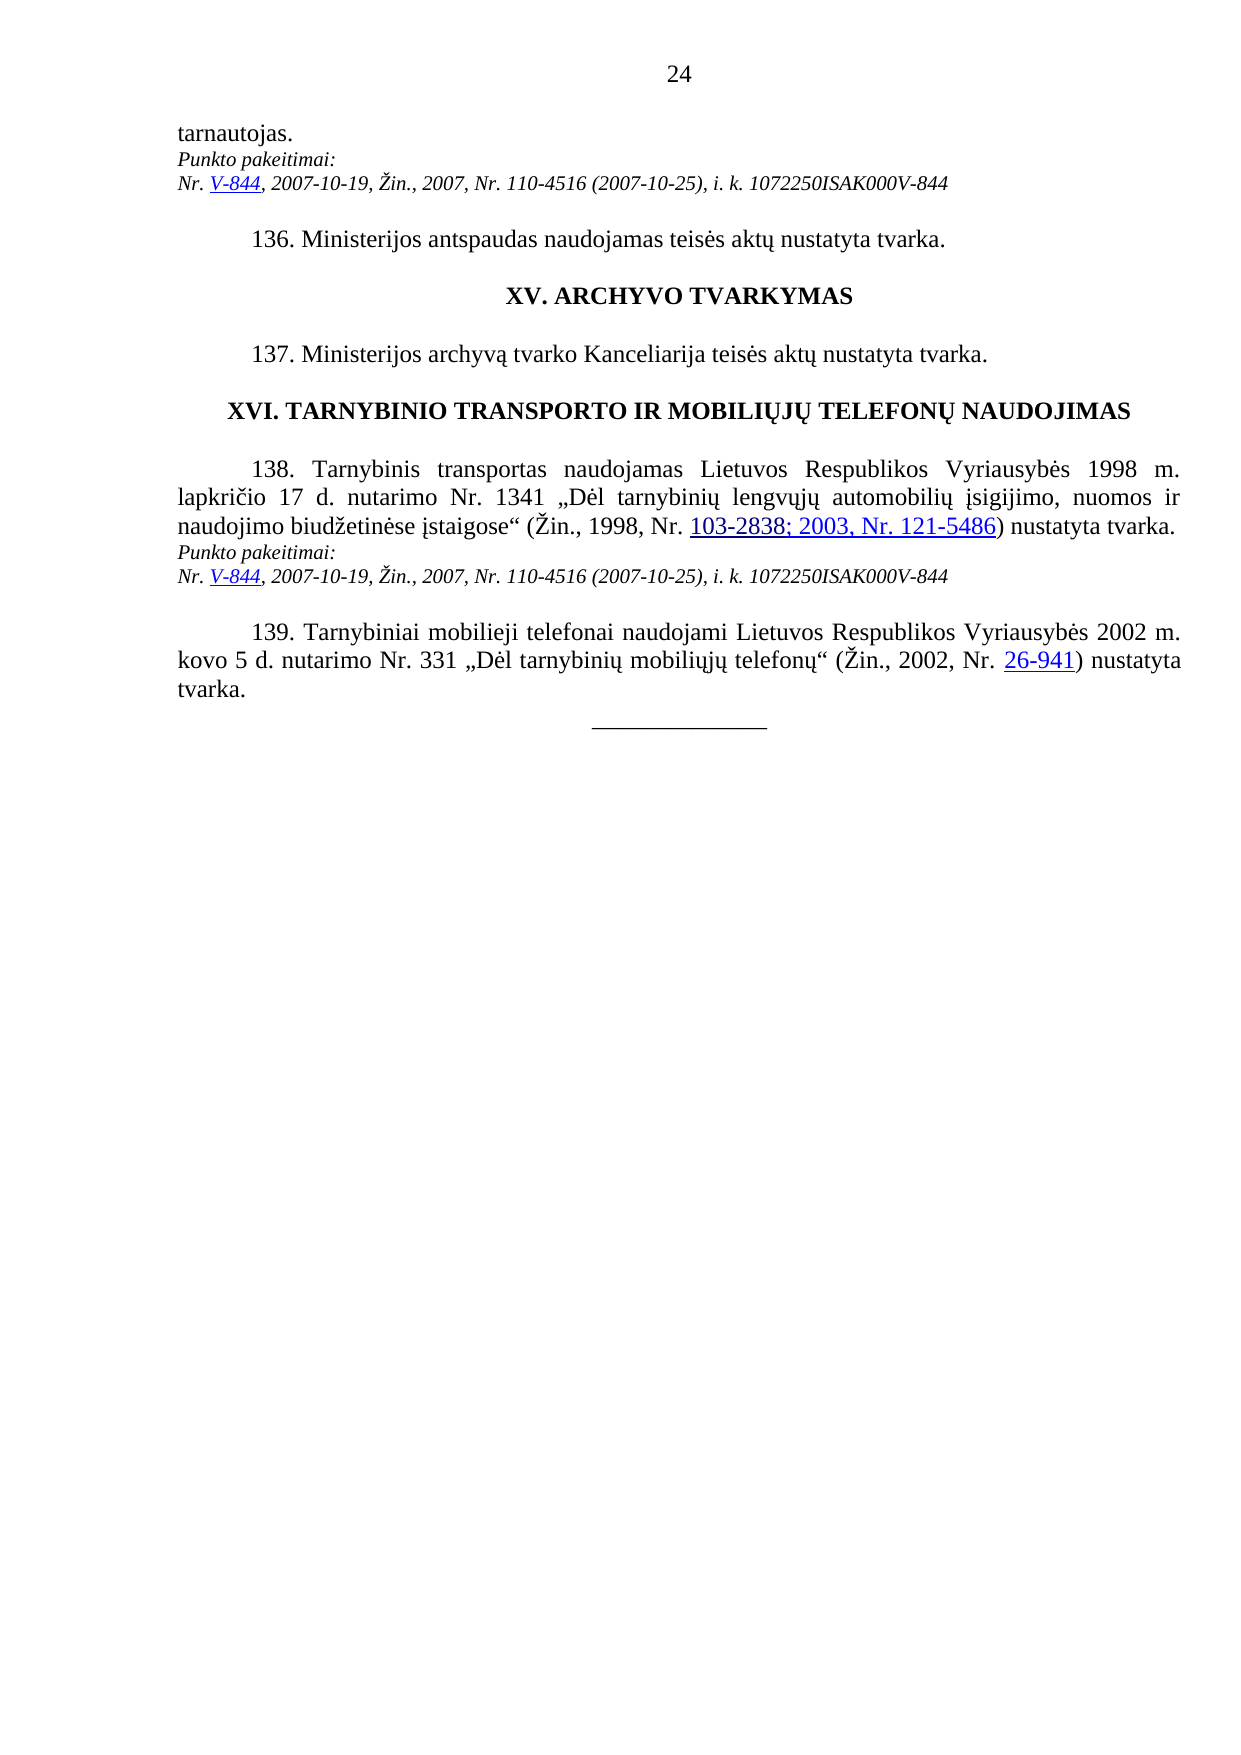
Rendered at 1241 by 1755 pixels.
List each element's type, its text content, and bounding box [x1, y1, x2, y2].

text 138. Tarnybinis transportas naudojamas Lietuvos Respublikos Vyriausybės 1998 m. lapkričio 17 d. nutarimo Nr. 1341 „Dėl tarnybinių lengvųjų automobilių įsigijimo, nuomos ir naudojimo biudžetinėse įstaigose“ (Žin., 1998, Nr. 103-2838; 2003, Nr. 121-5486) nustatyta tvarka. [177, 454, 1181, 540]
text Nr. V-844, 2007-10-19, Žin., 2007, Nr. 110-4516 (2007-10-25), i. k. 1072250ISAK000V-844 [177, 171, 1181, 195]
text XV. ARCHYVO TVARKYMAS [177, 281, 1181, 310]
text XVI. TARNYBINIO TRANSPORTO IR MOBILIŲJŲ TELEFONŲ NAUDOJIMAS [177, 396, 1181, 425]
text Nr. V-844, 2007-10-19, Žin., 2007, Nr. 110-4516 (2007-10-25), i. k. 1072250ISAK000V-844 [177, 564, 1181, 588]
text tarnautojas. [177, 118, 1181, 147]
text 137. Ministerijos archyvą tvarko Kanceliarija teisės aktų nustatyta tvarka. [177, 339, 1181, 367]
text 139. Tarnybiniai mobilieji telefonai naudojami Lietuvos Respublikos Vyriausybės 2002 m. kovo 5 d. nutarimo Nr. 331 „Dėl tarnybinių mobiliųjų telefonų“ (Žin., 2002, Nr. 26-941) nustatyta tvarka. [177, 617, 1181, 703]
text ______________ [177, 703, 1181, 732]
text Punkto pakeitimai: [177, 147, 1181, 171]
text 136. Ministerijos antspaudas naudojamas teisės aktų nustatyta tvarka. [177, 224, 1181, 252]
text Punkto pakeitimai: [177, 540, 1181, 564]
